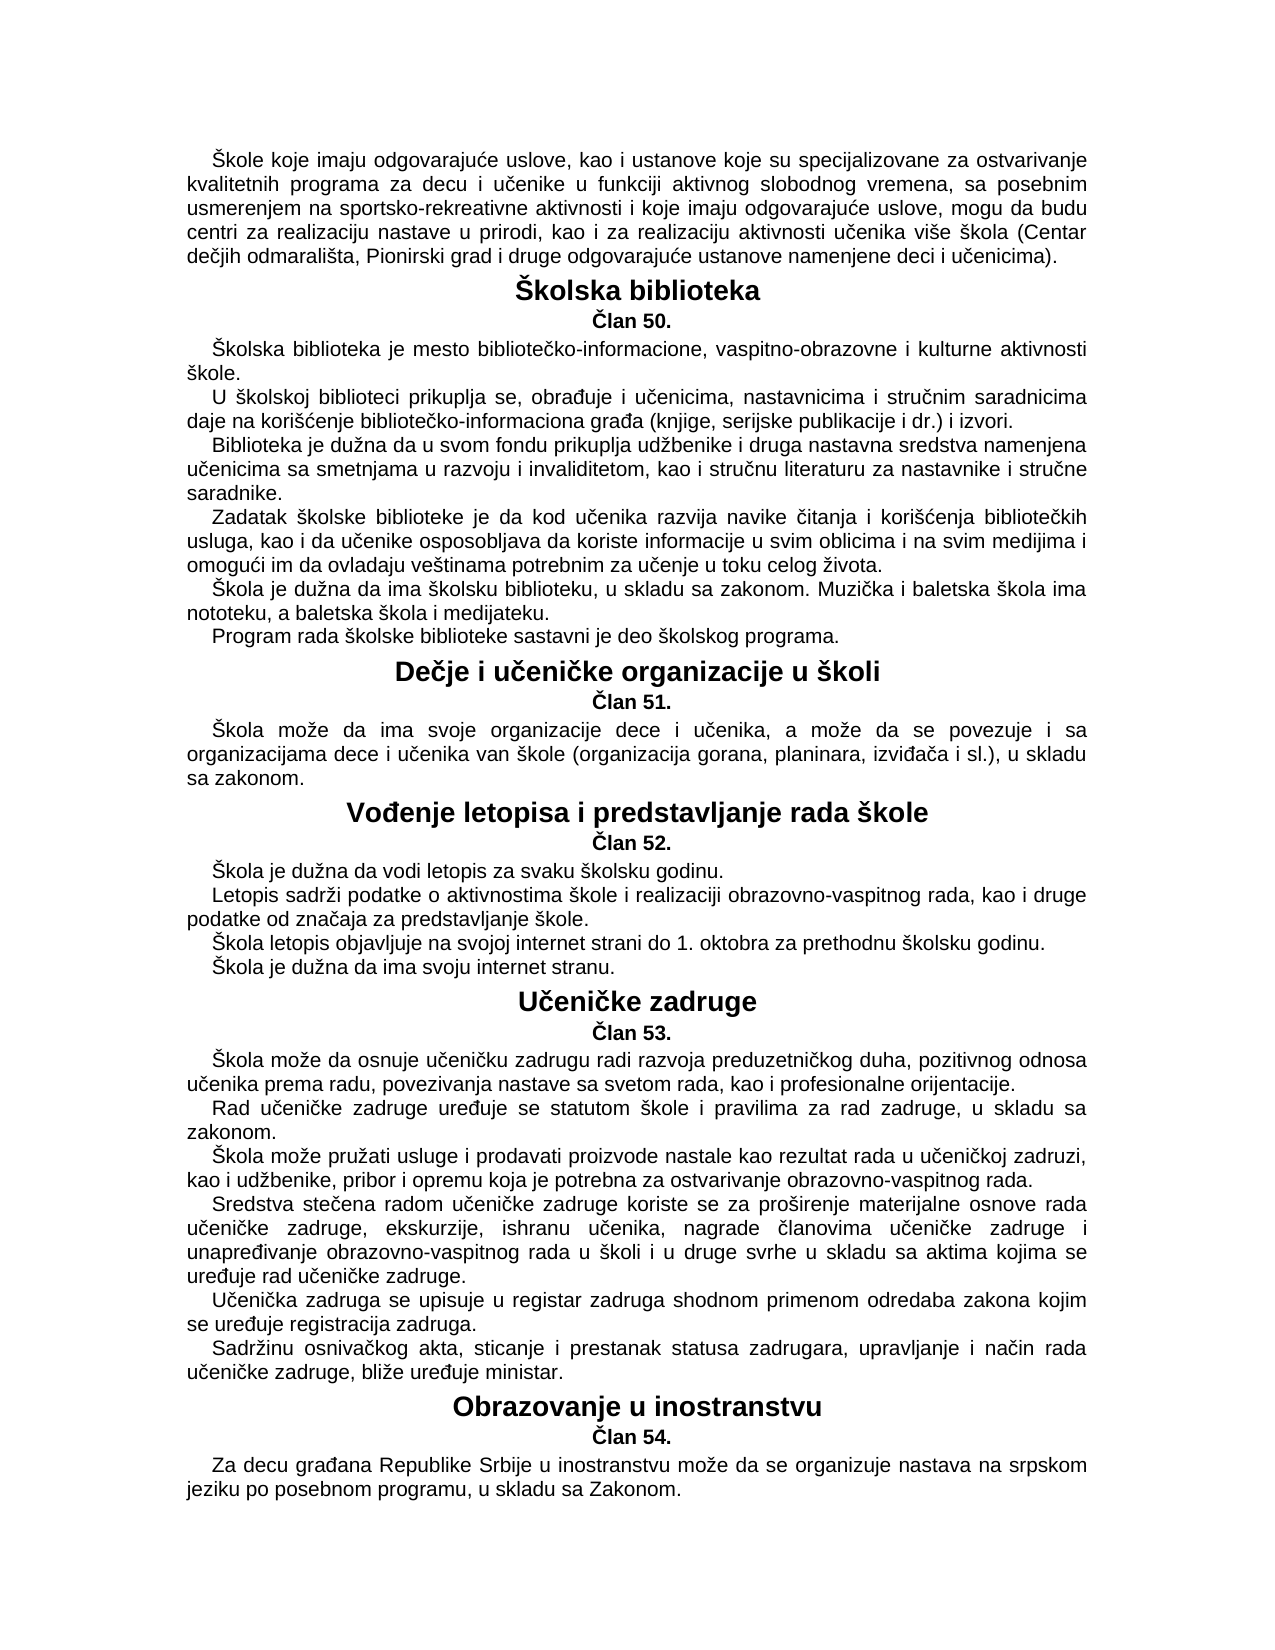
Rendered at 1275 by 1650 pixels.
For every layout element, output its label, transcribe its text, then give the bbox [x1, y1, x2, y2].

text Dečje i učeničke organizacije u školi [148, 654, 1127, 687]
text Zadatak školske biblioteke je da kod učenika razvija navike čitanja i korišćenja bibliotečkih usluga, kao i da učenike osposobljava da koriste informacije u svim oblicima i na svim medijima i omogući im da ovladaju veštinama potrebnim za učenje u toku celog života. [187, 504, 1088, 576]
text Škola je dužna da vodi letopis za svaku školsku godinu. [187, 859, 1088, 883]
text Član 51. ﻿ [148, 690, 1127, 714]
text Škola je dužna da ima svoju internet stranu. [187, 955, 1088, 979]
text Program rada školske biblioteke sastavni je deo školskog programa. [187, 624, 1088, 648]
text Član 54. ﻿ [148, 1425, 1127, 1450]
text Sadržinu osnivačkog akta, sticanje i prestanak statusa zadrugara, upravljanje i način rada učeničke zadruge, bliže uređuje ministar. [187, 1336, 1088, 1383]
text Za decu građana Republike Srbije u inostranstvu može da se organizuje nastava na srpskom jeziku po posebnom programu, u skladu sa Zakonom. [187, 1453, 1088, 1501]
text Škola može da ima svoje organizacije dece i učenika, a može da se povezuje i sa organizacijama dece i učenika van škole (organizacija gorana, planinara, izviđača i sl.), u skladu sa zakonom. [187, 718, 1088, 789]
text Škole koje imaju odgovarajuće uslove, kao i ustanove koje su specijalizovane za ostvarivanje kvalitetnih programa za decu i učenike u funkciji aktivnog slobodnog vremena, sa posebnim usmerenjem na sportsko-rekreativne aktivnosti i koje imaju odgovarajuće uslove, mogu da budu centri za realizaciju nastave u prirodi, kao i za realizaciju aktivnosti učenika više škola (Centar dečjih odmarališta, Pionirski grad i druge odgovarajuće ustanove namenjene deci i učenicima). [187, 148, 1088, 267]
text Član 52. ﻿ [148, 831, 1127, 856]
text Škola može pružati usluge i prodavati proizvode nastale kao rezultat rada u učeničkoj zadruzi, kao i udžbenike, pribor i opremu koja je potrebna za ostvarivanje obrazovno-vaspitnog rada. [187, 1144, 1088, 1192]
text Letopis sadrži podatke o aktivnostima škole i realizaciji obrazovno-vaspitnog rada, kao i druge podatke od značaja za predstavljanje škole. [187, 883, 1088, 931]
text Član 50. ﻿ [148, 309, 1127, 334]
text Škola je dužna da ima školsku biblioteku, u skladu sa zakonom. Muzička i baletska škola ima nototeku, a baletska škola i medijateku. [187, 576, 1088, 624]
text Učeničke zadruge [148, 985, 1127, 1017]
text Član 53. ﻿ [148, 1020, 1127, 1045]
text Školska biblioteka je mesto bibliotečko-informacione, vaspitno-obrazovne i kulturne aktivnosti škole. [187, 337, 1088, 385]
text Učenička zadruga se upisuje u registar zadruga shodnom primenom odredaba zakona kojim se uređuje registracija zadruga. [187, 1288, 1088, 1336]
text Rad učeničke zadruge uređuje se statutom škole i pravilima za rad zadruge, u skladu sa zakonom. [187, 1096, 1088, 1144]
text Sredstva stečena radom učeničke zadruge koriste se za proširenje materijalne osnove rada učeničke zadruge, ekskurzije, ishranu učenika, nagrade članovima učeničke zadruge i unapređivanje obrazovno-vaspitnog rada u školi i u druge svrhe u skladu sa aktima kojima se uređuje rad učeničke zadruge. [187, 1192, 1088, 1288]
text Obrazovanje u inostranstvu [148, 1390, 1127, 1422]
text Vođenje letopisa i predstavljanje rada škole [148, 796, 1127, 828]
text Škola može da osnuje učeničku zadrugu radi razvoja preduzetničkog duha, pozitivnog odnosa učenika prema radu, povezivanja nastave sa svetom rada, kao i profesionalne orijentacije. [187, 1048, 1088, 1096]
text Školska biblioteka [148, 274, 1127, 306]
text Biblioteka je dužna da u svom fondu prikuplja udžbenike i druga nastavna sredstva namenjena učenicima sa smetnjama u razvoju i invaliditetom, kao i stručnu literaturu za nastavnike i stručne saradnike. [187, 433, 1088, 504]
text Škola letopis objavljuje na svojoj internet strani do 1. oktobra za prethodnu školsku godinu. [187, 931, 1088, 955]
text U školskoj biblioteci prikuplja se, obrađuje i učenicima, nastavnicima i stručnim saradnicima daje na korišćenje bibliotečko-informaciona građa (knjige, serijske publikacije i dr.) i izvori. [187, 385, 1088, 433]
